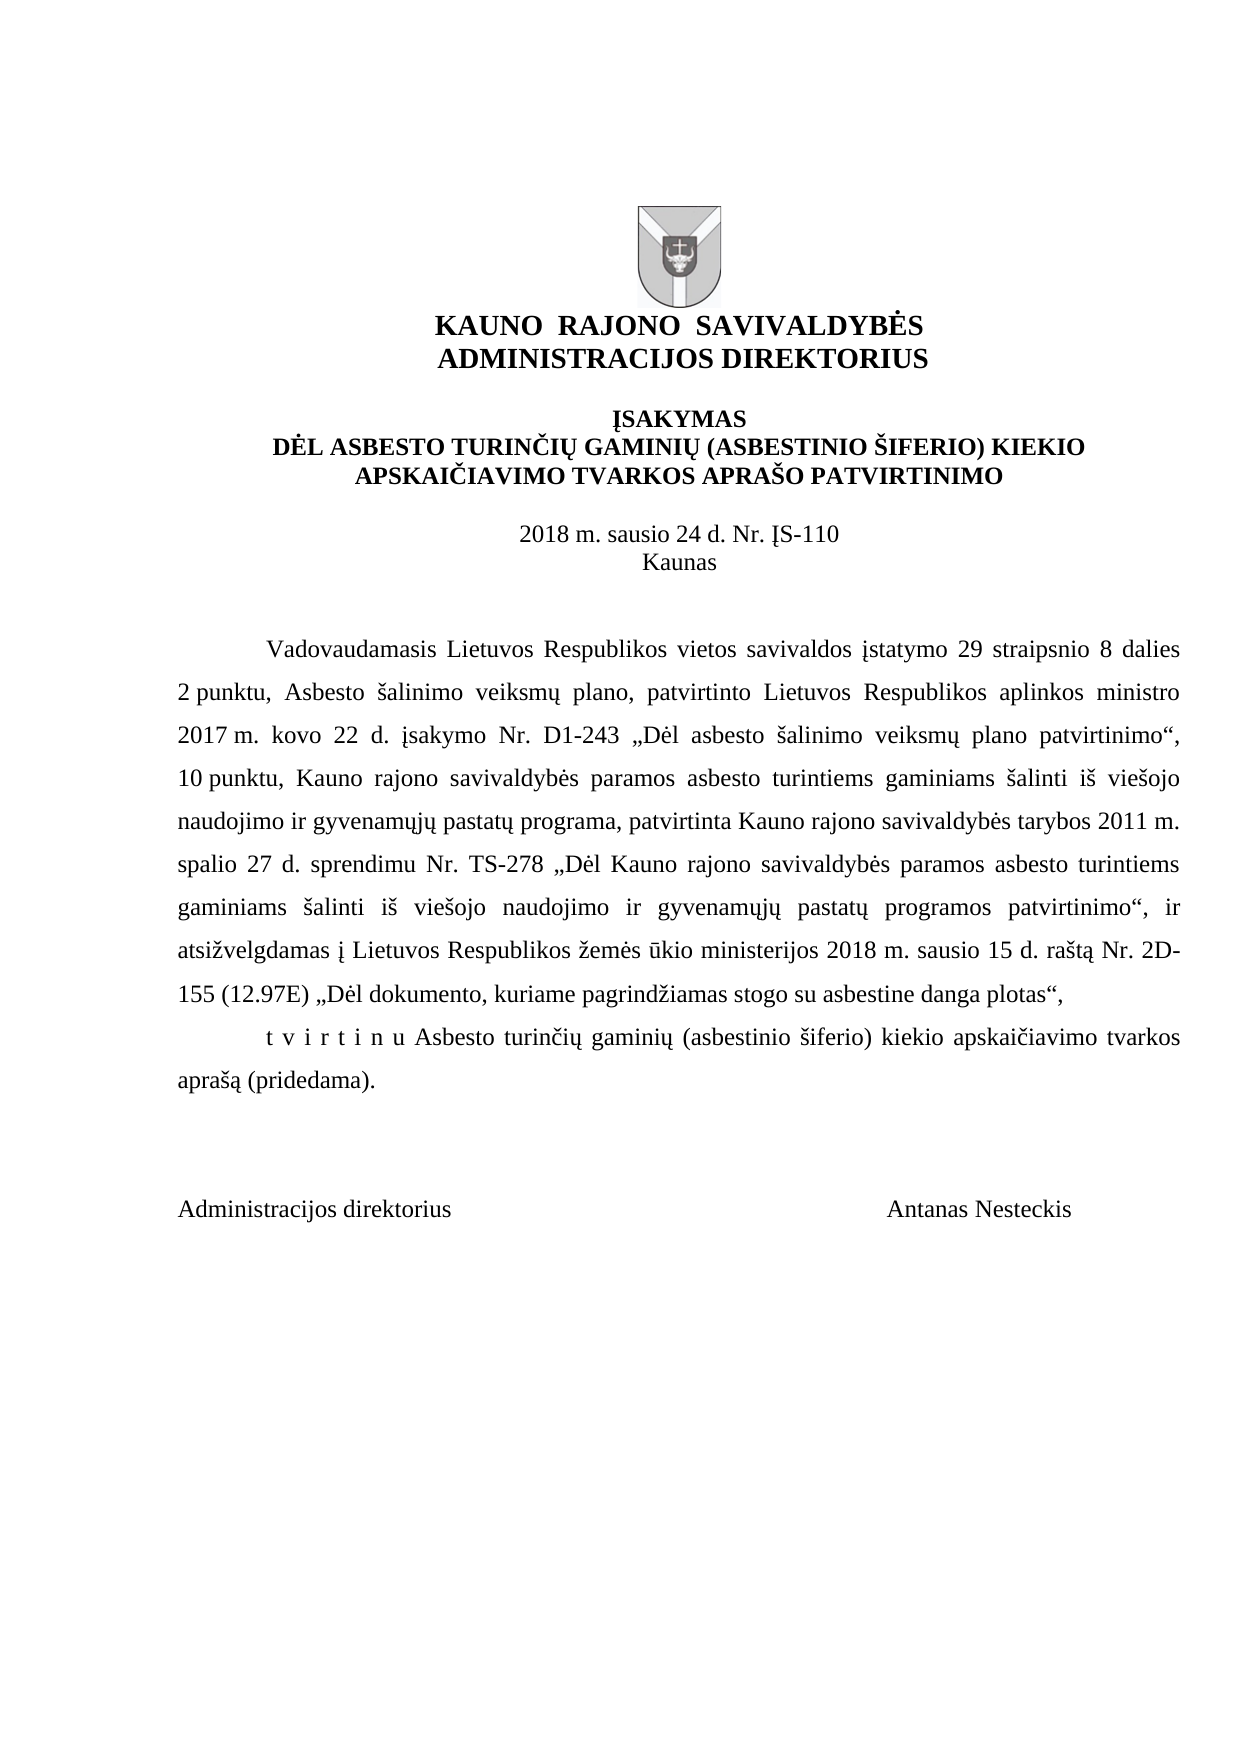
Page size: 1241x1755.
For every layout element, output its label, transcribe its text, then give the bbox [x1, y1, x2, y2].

text ADMINISTRACIJOS DIREKTORIUS [177, 341, 1181, 375]
text Vadovaudamasis Lietuvos Respublikos vietos savivaldos įstatymo 29 straipsnio 8 dalies 2 punktu, Asbesto šalinimo veiksmų plano, patvirtinto Lietuvos Respublikos aplinkos ministro 2017 m. kovo 22 d. įsakymo Nr. D1-243 „Dėl asbesto šalinimo veiksmų plano patvirtinimo“, 10 punktu, Kauno rajono savivaldybės paramos asbesto turintiems gaminiams šalinti iš viešojo naudojimo ir gyvenamųjų pastatų programa, patvirtinta Kauno rajono savivaldybės tarybos 2011 m. spalio 27 d. sprendimu Nr. TS-278 „Dėl Kauno rajono savivaldybės paramos asbesto turintiems gaminiams šalinti iš viešojo naudojimo ir gyvenamųjų pastatų programos patvirtinimo“, ir atsižvelgdamas į Lietuvos Respublikos žemės ūkio ministerijos 2018 m. sausio 15 d. raštą Nr. 2D-155 (12.97E) „Dėl dokumento, kuriame pagrindžiamas stogo su asbestine danga plotas“, [177, 634, 1181, 1007]
text Kaunas [177, 547, 1181, 576]
text ĮSAKYMAS [177, 404, 1181, 432]
text KAUNO RAJONO SAVIVALDYBĖS [177, 308, 1181, 341]
text Administracijos direktorius Antanas Nesteckis [177, 1194, 1181, 1223]
text 2018 m. sausio 24 d. Nr. ĮS-110 [177, 519, 1181, 547]
text DĖL ASBESTO TURINČIŲ GAMINIŲ (ASBESTINIO ŠIFERIO) KIEKIO APSKAIČIAVIMO TVARKOS APRAŠO PATVIRTINIMO [177, 432, 1181, 490]
text t v i r t i n u Asbesto turinčių gaminių (asbestinio šiferio) kiekio apskaičiavimo tvarkos aprašą (pridedama). [177, 1022, 1181, 1094]
